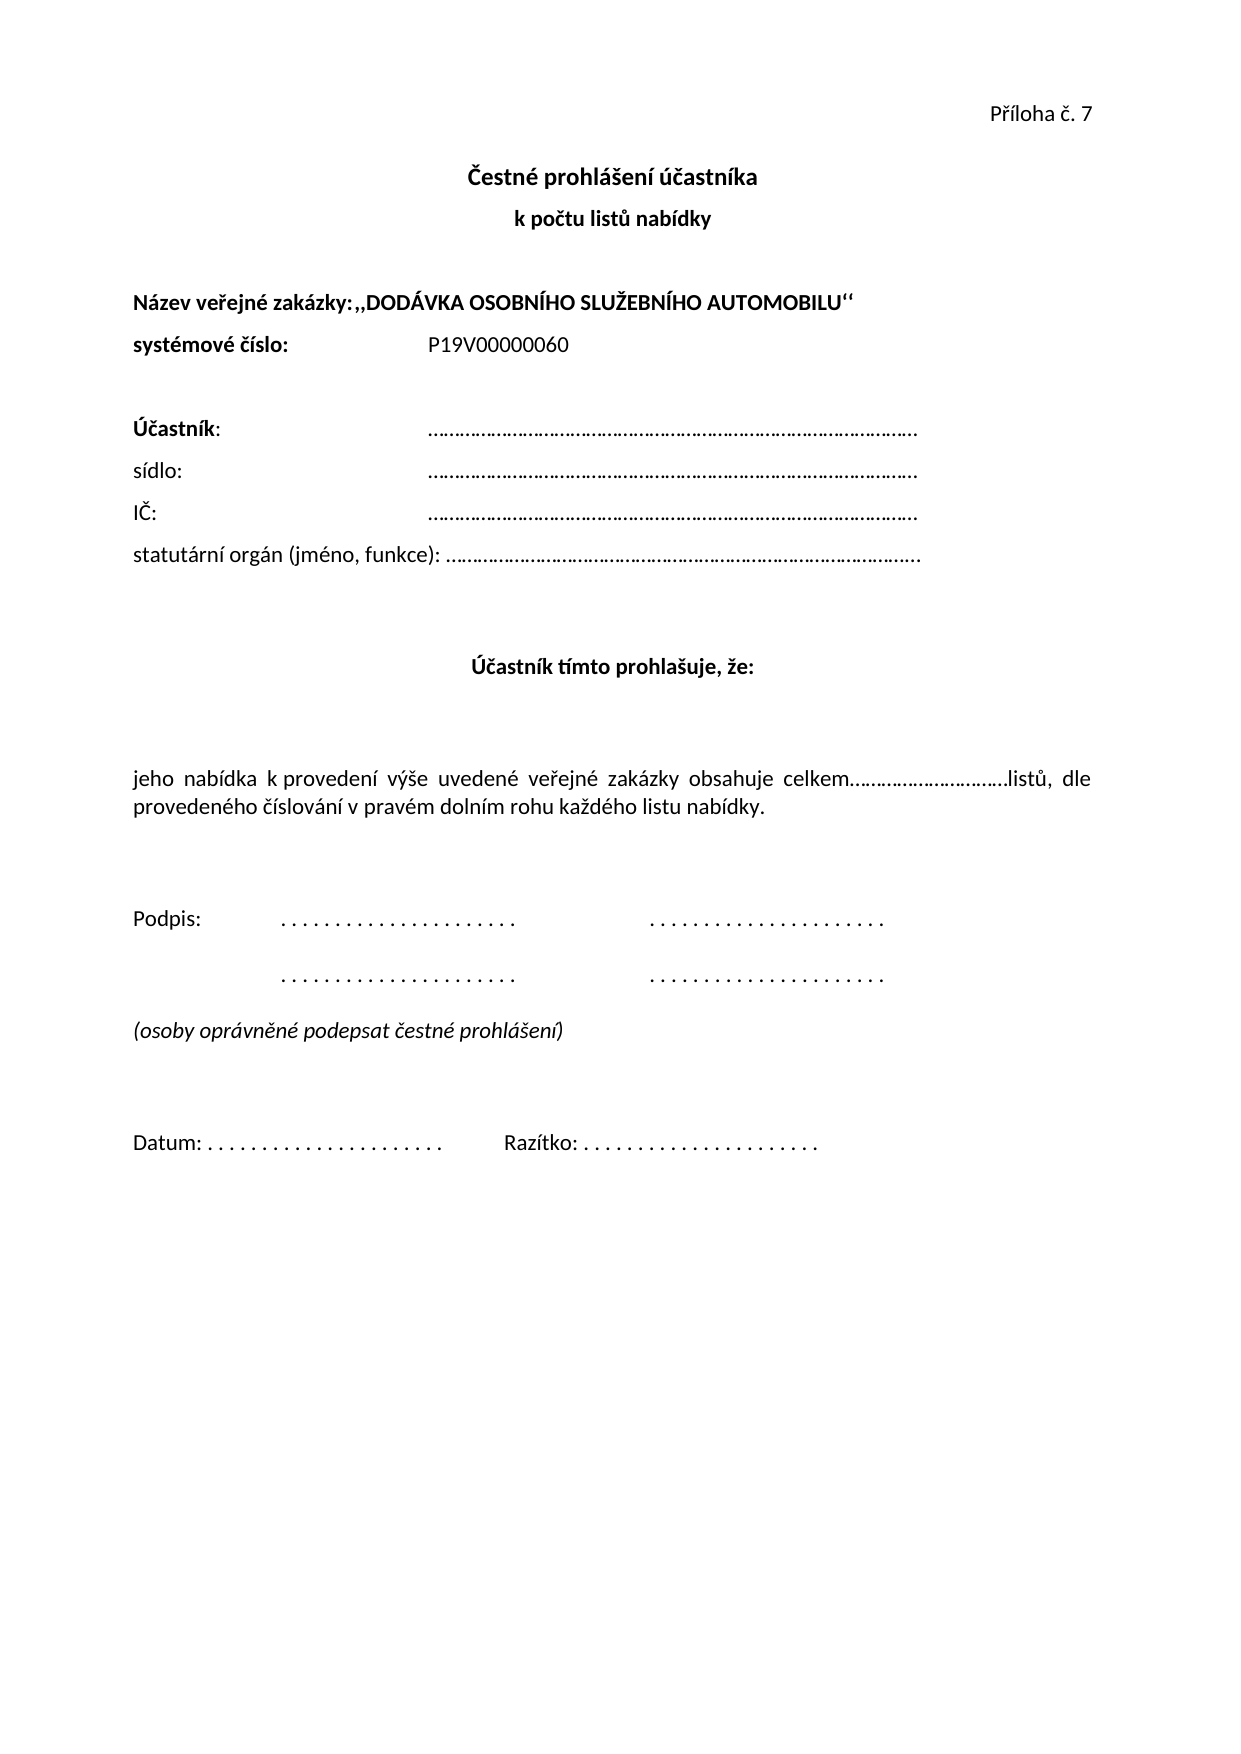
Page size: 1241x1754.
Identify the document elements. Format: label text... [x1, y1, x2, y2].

text statutární orgán (jméno, funkce): ……………………………………………………………………………... [133, 540, 1093, 568]
text (osoby oprávněné podepsat čestné prohlášení) [133, 1016, 1093, 1044]
text . . . . . . . . . . . . . . . . . . . . . . . . . . . . . . . . . . . . . . . . . . . . [133, 960, 1093, 988]
text jeho nabídka k provedení výše uvedené veřejné zakázky obsahuje celkem…………………………listů, dle provedeného číslování v pravém dolním rohu každého listu nabídky. [133, 764, 1093, 820]
text Název veřejné zakázky: ,,DODÁVKA OSOBNÍHO SLUŽEBNÍHO AUTOMOBILU‘‘ [133, 288, 1093, 316]
text Čestné prohlášení účastníka [133, 161, 1093, 192]
text Účastník: ………………………………………………………………………………… [133, 414, 1093, 442]
text Datum: . . . . . . . . . . . . . . . . . . . . . . Razítko: . . . . . . . . . . . . . . . . . . . . . . [133, 1128, 1093, 1156]
text k počtu listů nabídky [133, 204, 1093, 232]
text Účastník tímto prohlašuje, že: [133, 652, 1093, 680]
text IČ: ………………………………………………………………………………… [133, 498, 1093, 526]
text systémové číslo: P19V00000060 [133, 330, 1093, 358]
text Příloha č. 7 [133, 99, 1093, 127]
text sídlo: ………………………………………………………………………………… [133, 456, 1093, 484]
text Podpis: . . . . . . . . . . . . . . . . . . . . . . . . . . . . . . . . . . . . . . . . . . . . [133, 904, 1093, 932]
